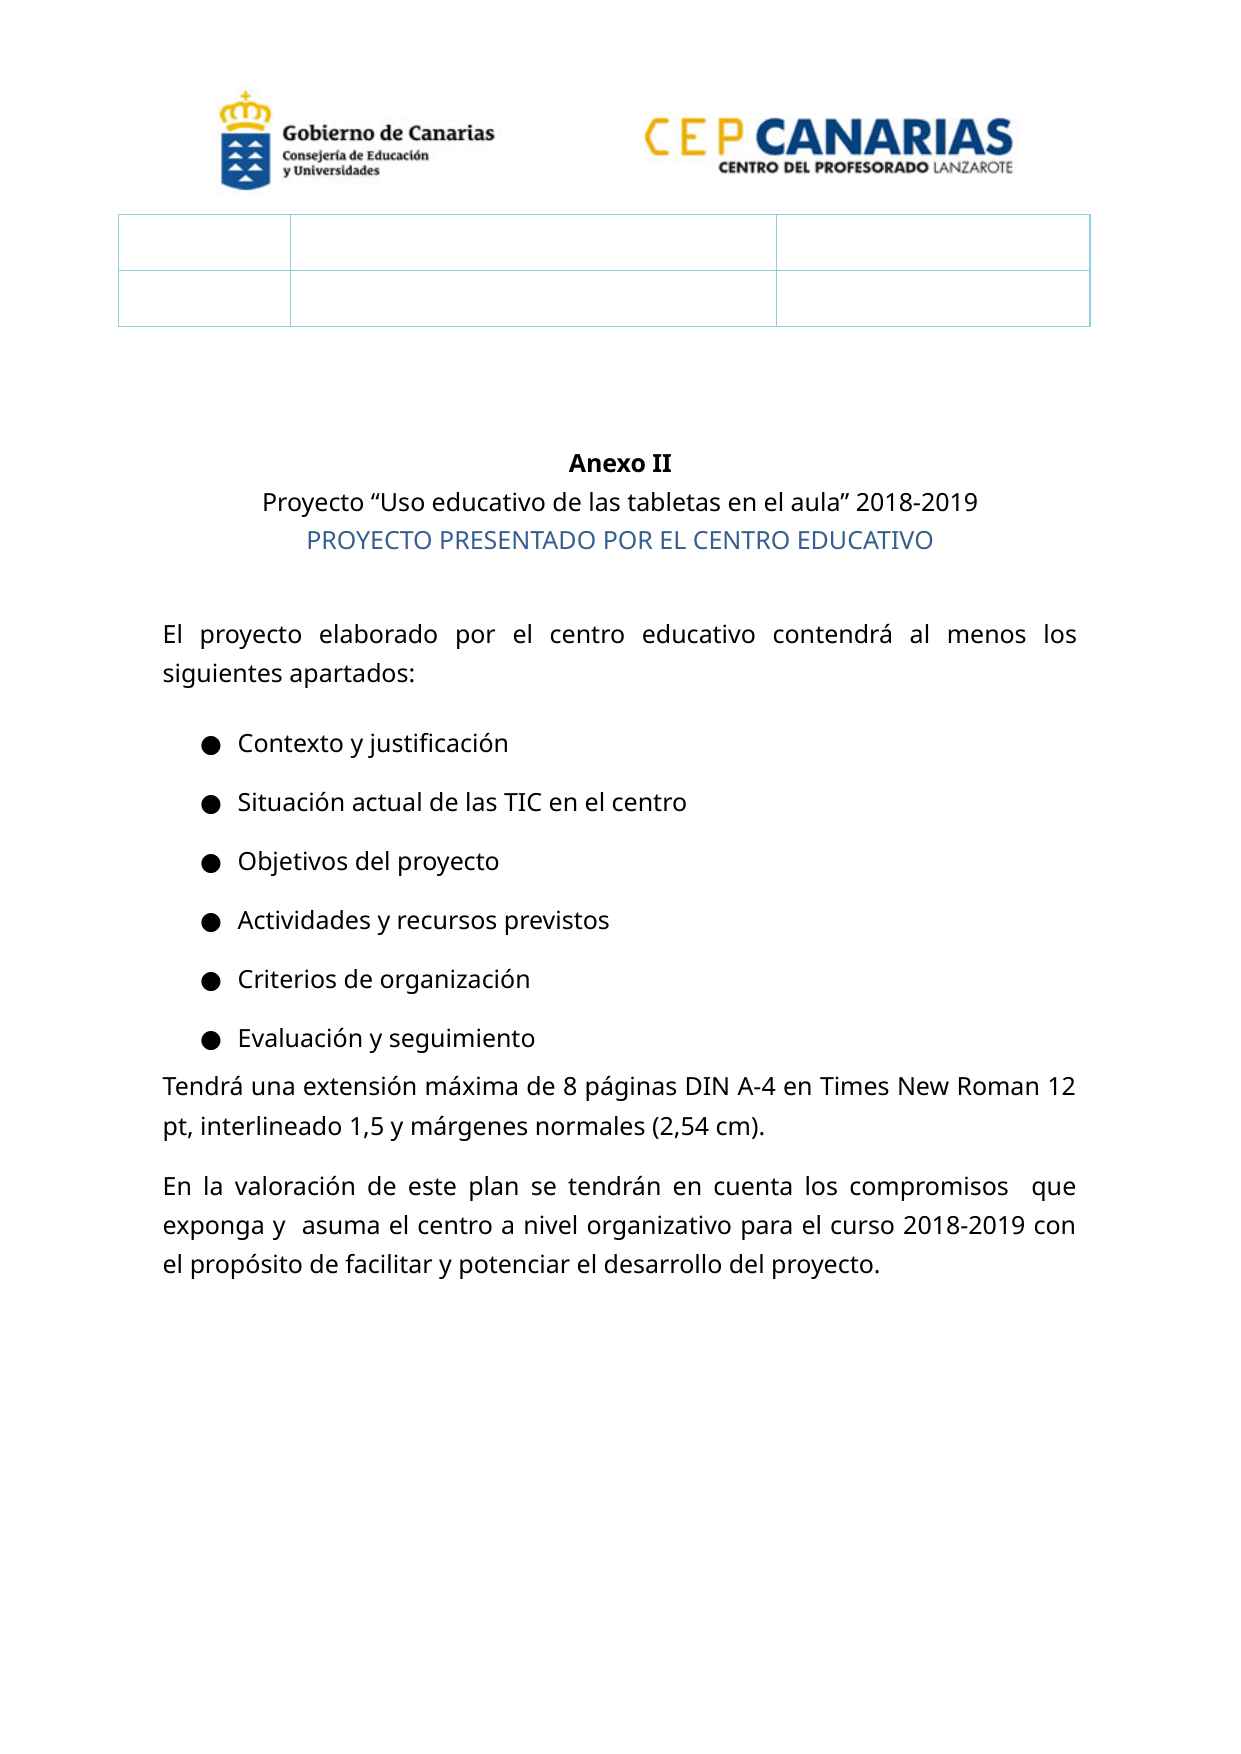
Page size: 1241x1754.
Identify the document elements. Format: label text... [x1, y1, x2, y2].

list Situación actual de las TIC en el centro [200, 775, 1078, 826]
table_cell [291, 215, 776, 270]
table_cell [777, 215, 1089, 270]
table_cell [119, 271, 290, 326]
list Evaluación y seguimiento [200, 1010, 1078, 1061]
list Objetivos del proyecto [200, 833, 1078, 885]
picture [194, 75, 1046, 214]
table_cell [291, 271, 776, 326]
text PROYECTO PRESENTADO POR EL CENTRO EDUCATIVO [162, 523, 1078, 557]
text Anexo II [162, 446, 1078, 480]
list Actividades y recursos previstos [200, 892, 1078, 944]
list Contexto y justificación [200, 716, 1078, 767]
text Proyecto “Uso educativo de las tabletas en el aula” 2018-2019 [162, 484, 1078, 518]
list Criterios de organización [200, 951, 1078, 1002]
table_cell [119, 215, 290, 270]
table_cell [777, 271, 1089, 326]
text En la valoración de este plan se tendrán en cuenta los compromisos que exponga y asuma el centro a nivel organizativo para el curso 2018-2019 con el propósito de facilitar y potenciar el desarrollo del proyecto. [162, 1168, 1078, 1281]
text Tendrá una extensión máxima de 8 páginas DIN A-4 en Times New Roman 12 pt, interlineado 1,5 y márgenes normales (2,54 cm). [162, 1069, 1078, 1142]
text El proyecto elaborado por el centro educativo contendrá al menos los siguientes apartados: [162, 617, 1078, 690]
